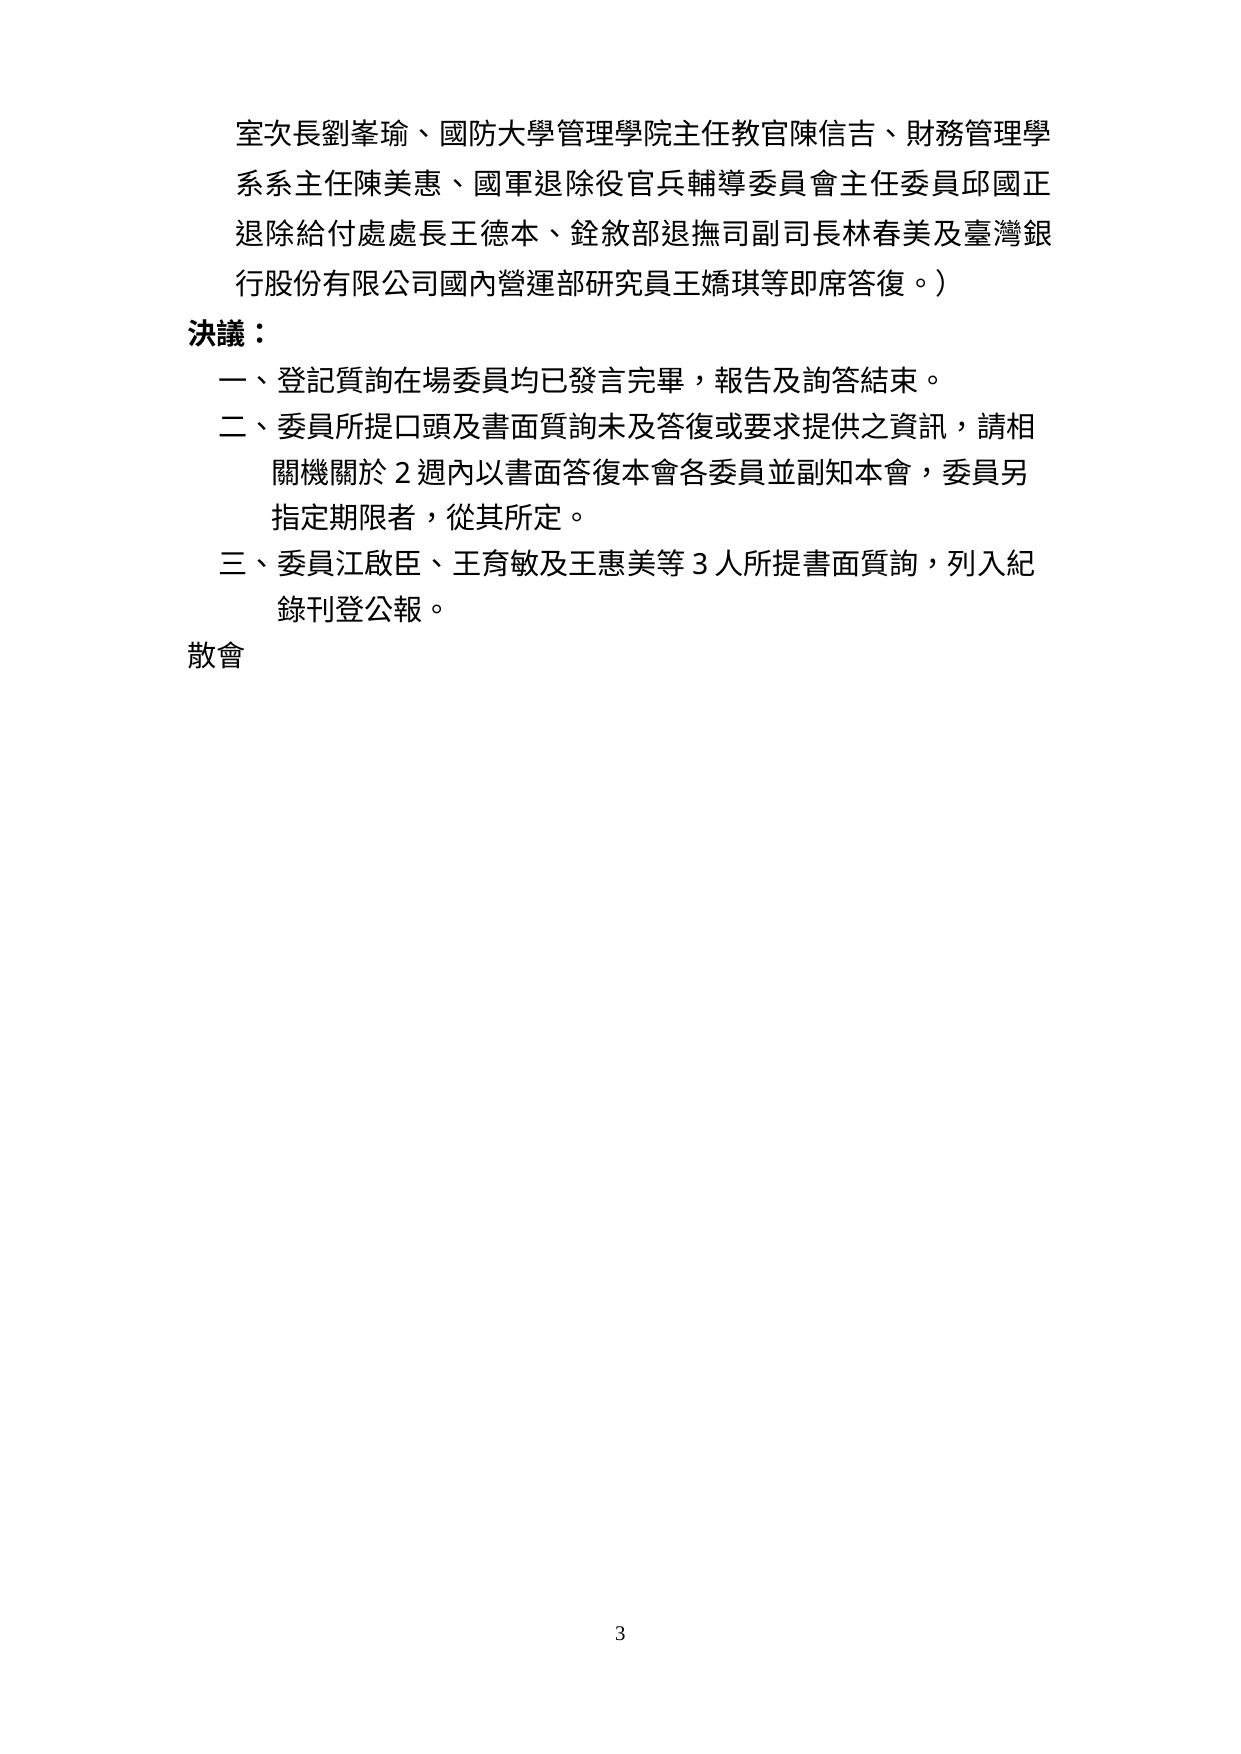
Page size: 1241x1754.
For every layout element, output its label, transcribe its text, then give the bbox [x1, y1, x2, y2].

text 散會 [187, 630, 1053, 676]
text （以上3案經提本院第9屆第5會期第9、10及11次會議報告後，均決定：「交外交及國防委員會審查。」委員周陳秀霞(親民黨黨團)及李彥秀(國民黨黨團)等2人說明提案要旨；國防部部長嚴德發及資源規劃司代司長劉靖中就行政院提案提出說明，委員李彥秀、邱志偉、呂孫綾、林昶佐、羅致政、黃偉哲、王定宇、呂玉玲、何欣純、蔡適應、曾銘宗、林德福、鄭天財、柯志恩、陳宜民、孔文吉、賴士葆、費鴻泰、馬文君及許毓仁等20人質詢，均由國防部部長嚴德發、國防採購室主任黃希儒、主計局局長陳國勝、人事參謀次長室次長傅正誠、通信電子資訊參謀次長室次長劉峯瑜、國防大學管理學院主任教官陳信吉、財務管理學系系主任陳美惠、國軍退除役官兵輔導委員會主任委員邱國正、退除給付處處長王德本、銓敘部退撫司副司長林春美及臺灣銀行股份有限公司國內營運部研究員王嬌琪等即席答復。） [207, 105, 1053, 305]
text 決議： [187, 305, 1053, 355]
text 一、登記質詢在場委員均已發言完畢，報告及詢答結束。 [218, 355, 1053, 401]
text 二、委員所提口頭及書面質詢未及答復或要求提供之資訊，請相關機關於2週內以書面答復本會各委員並副知本會，委員另指定期限者，從其所定。 [218, 401, 1053, 538]
text 三、委員江啟臣、王育敏及王惠美等3人所提書面質詢，列入紀錄刊登公報。 [218, 538, 1053, 630]
